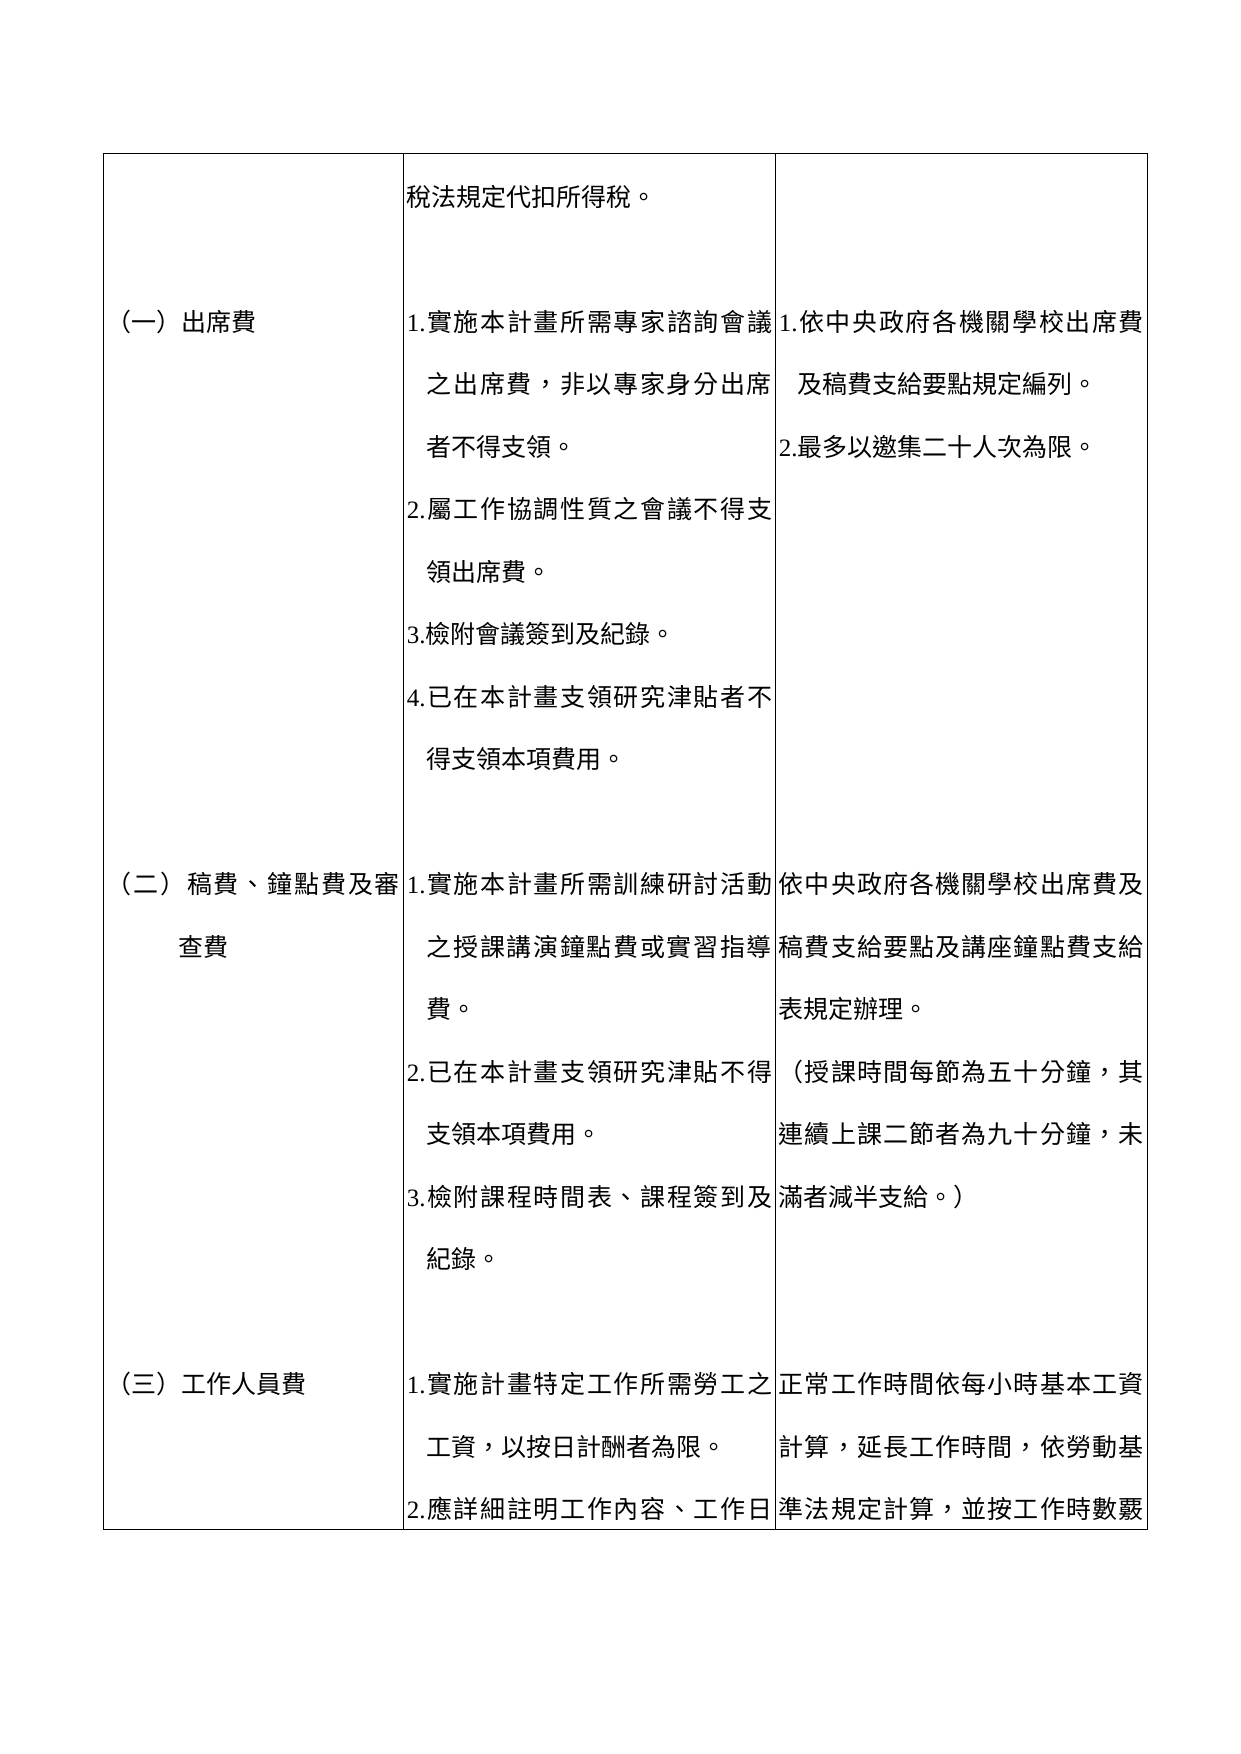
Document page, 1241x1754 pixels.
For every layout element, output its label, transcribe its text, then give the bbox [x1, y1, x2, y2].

table_cell 1.依中央政府各機關學校出席費及稿費支給要點規定編列。 2.最多以邀集二十人次為限。 依中央政府各機關學校出席費及稿費支給要點及講座鐘點費支給表規定辦理。 （授課時間每節為五十分鐘，其連續上課二節者為九十分鐘，未滿者減半支給。） 正常工作時間依每小時基本工資計算，延長工作時間，依勞動基準法規定計算，並按工作時數覈 [776, 154, 1147, 1529]
table_cell 稅法規定代扣所得稅。 1.實施本計畫所需專家諮詢會議之出席費，非以專家身分出席者不得支領。 2.屬工作協調性質之會議不得支領出席費。 3.檢附會議簽到及紀錄。 4.已在本計畫支領研究津貼者不得支領本項費用。 1.實施本計畫所需訓練研討活動之授課講演鐘點費或實習指導費。 2.已在本計畫支領研究津貼不得支領本項費用。 3.檢附課程時間表、課程簽到及紀錄。 1.實施計畫特定工作所需勞工之工資，以按日計酬者為限。 2.應詳細註明工作內容、工作日 [404, 154, 775, 1529]
table_cell （一）出席費 （二）稿費、鐘點費及審查費 （三）工作人員費 [104, 154, 403, 1529]
